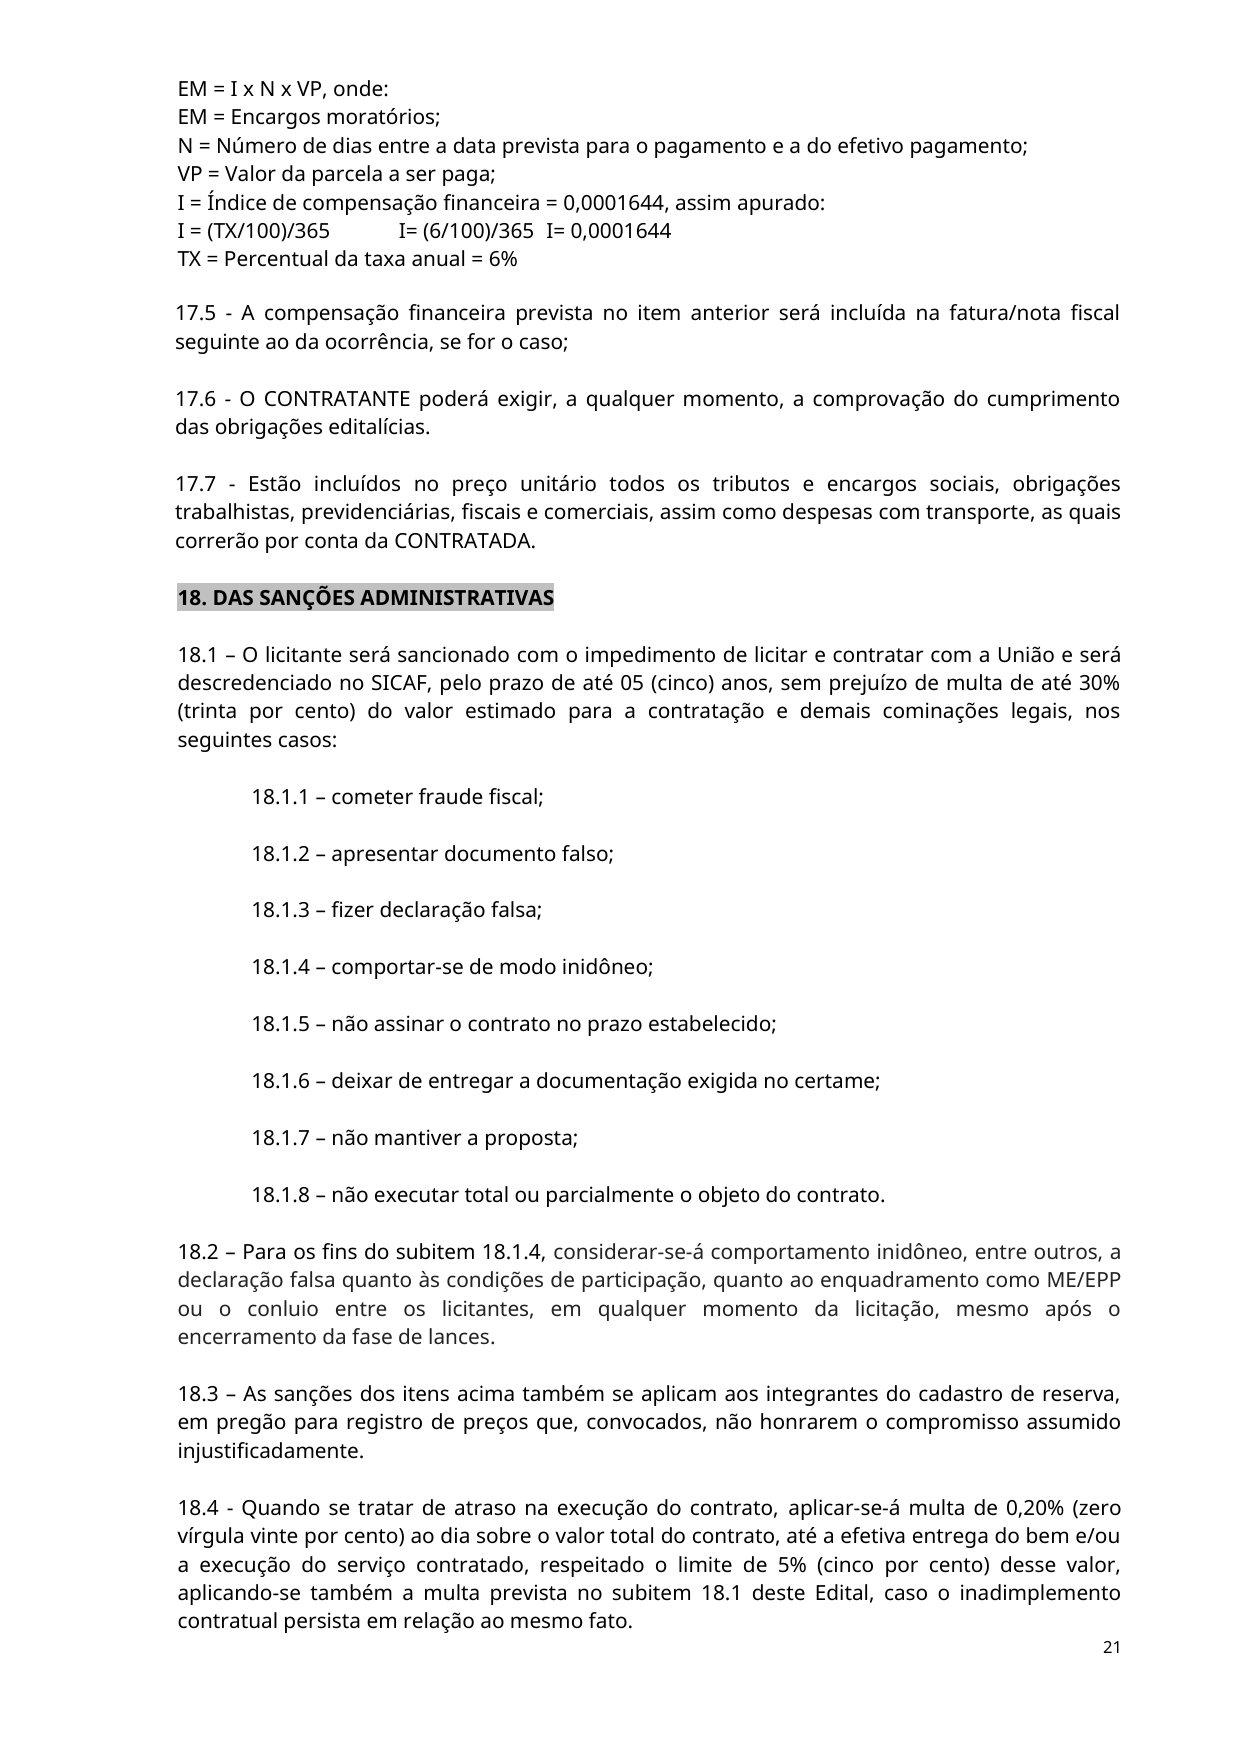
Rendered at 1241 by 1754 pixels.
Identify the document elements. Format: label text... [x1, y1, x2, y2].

text 18.1.3 – fizer declaração falsa; [251, 896, 1122, 924]
text 18.1.8 – não executar total ou parcialmente o objeto do contrato. [251, 1180, 1122, 1208]
text 17.7 - Estão incluídos no preço unitário todos os tributos e encargos sociais, obrigações trabalhistas, previdenciárias, fiscais e comerciais, assim como despesas com transporte, as quais correrão por conta da CONTRATADA. [175, 469, 1122, 554]
text I = Índice de compensação financeira = 0,0001644, assim apurado: [177, 188, 1122, 216]
text EM = Encargos moratórios; [177, 102, 1122, 131]
text 17.5 - A compensação financeira prevista no item anterior será incluída na fatura/nota fiscal seguinte ao da ocorrência, se for o caso; [175, 298, 1122, 355]
text N = Número de dias entre a data prevista para o pagamento e a do efetivo pagamento; [177, 131, 1122, 159]
text 17.6 - O CONTRATANTE poderá exigir, a qualquer momento, a comprovação do cumprimento das obrigações editalícias. [175, 384, 1122, 441]
text 18.1.5 – não assinar o contrato no prazo estabelecido; [251, 1009, 1122, 1038]
text 18.1.7 – não mantiver a proposta; [251, 1123, 1122, 1152]
text 18.2 – Para os fins do subitem 18.1.4, considerar-se-á comportamento inidôneo, entre outros, a declaração falsa quanto às condições de participação, quanto ao enquadramento como ME/EPP ou o conluio entre os licitantes, em qualquer momento da licitação, mesmo após o encerramento da fase de lances. [177, 1237, 1122, 1351]
text 18. DAS SANÇÕES ADMINISTRATIVAS [177, 583, 1122, 611]
text EM = I x N x VP, onde: [177, 74, 1122, 102]
text 18.1.6 – deixar de entregar a documentação exigida no certame; [251, 1066, 1122, 1095]
text 18.4 - Quando se tratar de atraso na execução do contrato, aplicar-se-á multa de 0,20% (zero vírgula vinte por cento) ao dia sobre o valor total do contrato, até a efetiva entrega do bem e/ou a execução do serviço contratado, respeitado o limite de 5% (cinco por cento) desse valor, aplicando-se também a multa prevista no subitem 18.1 deste Edital, caso o inadimplemento contratual persista em relação ao mesmo fato. [177, 1493, 1122, 1635]
text 18.1.2 – apresentar documento falso; [251, 839, 1122, 867]
text I = (TX/100)/365 I= (6/100)/365 I= 0,0001644 [177, 216, 1122, 244]
text TX = Percentual da taxa anual = 6% [177, 244, 1122, 273]
text 18.1 – O licitante será sancionado com o impedimento de licitar e contratar com a União e será descredenciado no SICAF, pelo prazo de até 05 (cinco) anos, sem prejuízo de multa de até 30% (trinta por cento) do valor estimado para a contratação e demais cominações legais, nos seguintes casos: [177, 640, 1122, 753]
text 18.3 – As sanções dos itens acima também se aplicam aos integrantes do cadastro de reserva, em pregão para registro de preços que, convocados, não honrarem o compromisso assumido injustificadamente. [177, 1379, 1122, 1464]
text 18.1.1 – cometer fraude fiscal; [251, 782, 1122, 810]
text VP = Valor da parcela a ser paga; [177, 159, 1122, 188]
text 18.1.4 – comportar-se de modo inidôneo; [251, 952, 1122, 981]
